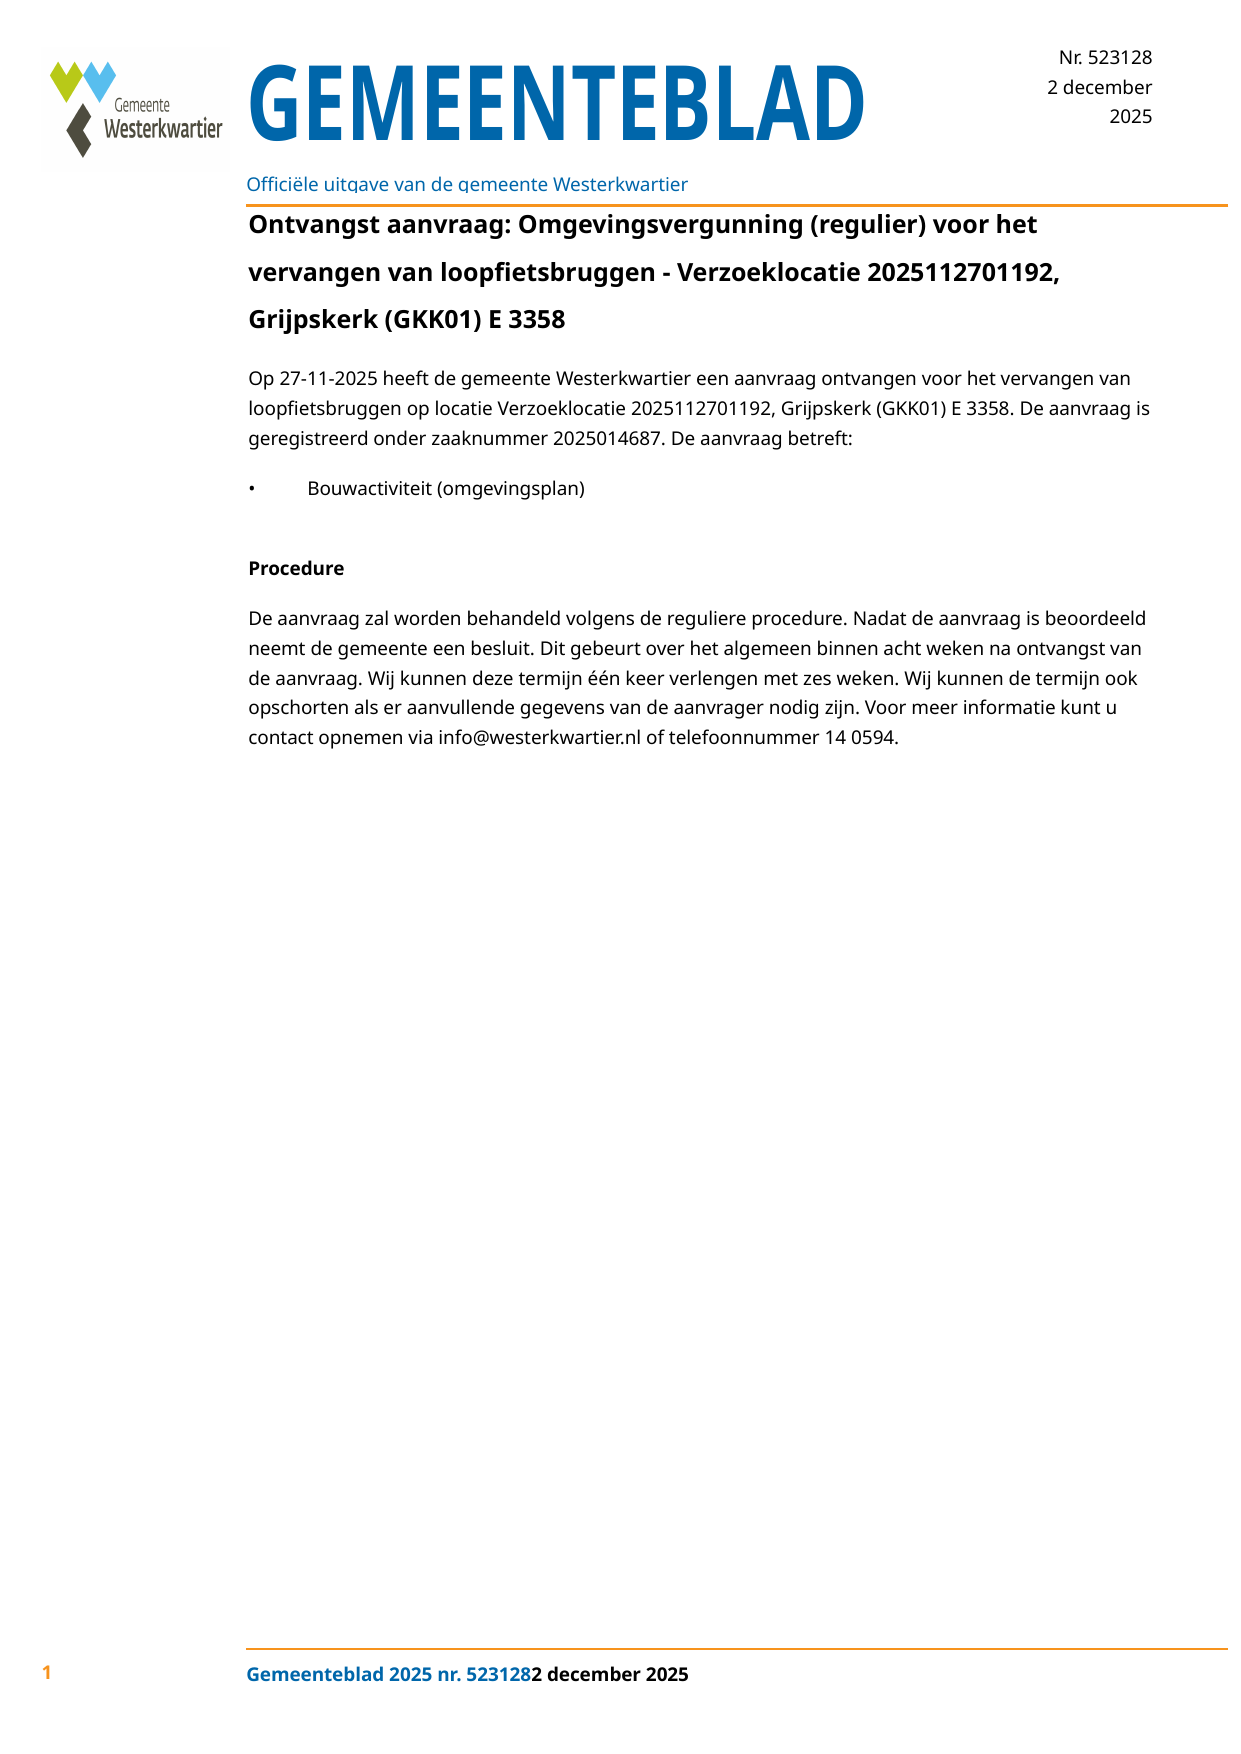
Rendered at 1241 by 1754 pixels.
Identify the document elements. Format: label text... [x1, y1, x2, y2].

text De aanvraag zal worden behandeld volgens de reguliere procedure. Nadat de aanvraag is beoordeeld neemt de gemeente een besluit. Dit gebeurt over het algemeen binnen acht weken na ontvangst van de aanvraag. Wij kunnen deze termijn één keer verlengen met zes weken. Wij kunnen de termijn ook opschorten als er aanvullende gegevens van de aanvrager nodig zijn. Voor meer informatie kunt u contact opnemen via info@westerkwartier.nl of telefoonnummer 14 0594. [248, 606, 1152, 749]
text Op 27-11-2025 heeft de gemeente Westerkwartier een aanvraag ontvangen voor het vervangen van loopfietsbruggen op locatie Verzoeklocatie 2025112701192, Grijpskerk (GKK01) E 3358. De aanvraag is geregistreerd onder zaaknummer 2025014687. De aanvraag betreft: [248, 366, 1152, 450]
list Bouwactiviteit (omgevingsplan) [248, 475, 1152, 501]
text Ontvangst aanvraag: Omgevingsvergunning (regulier) voor het vervangen van loopfietsbruggen - Verzoeklocatie 2025112701192, Grijpskerk (GKK01) E 3358 [248, 207, 1152, 336]
picture [41, 47, 231, 172]
text Procedure [248, 555, 1152, 581]
